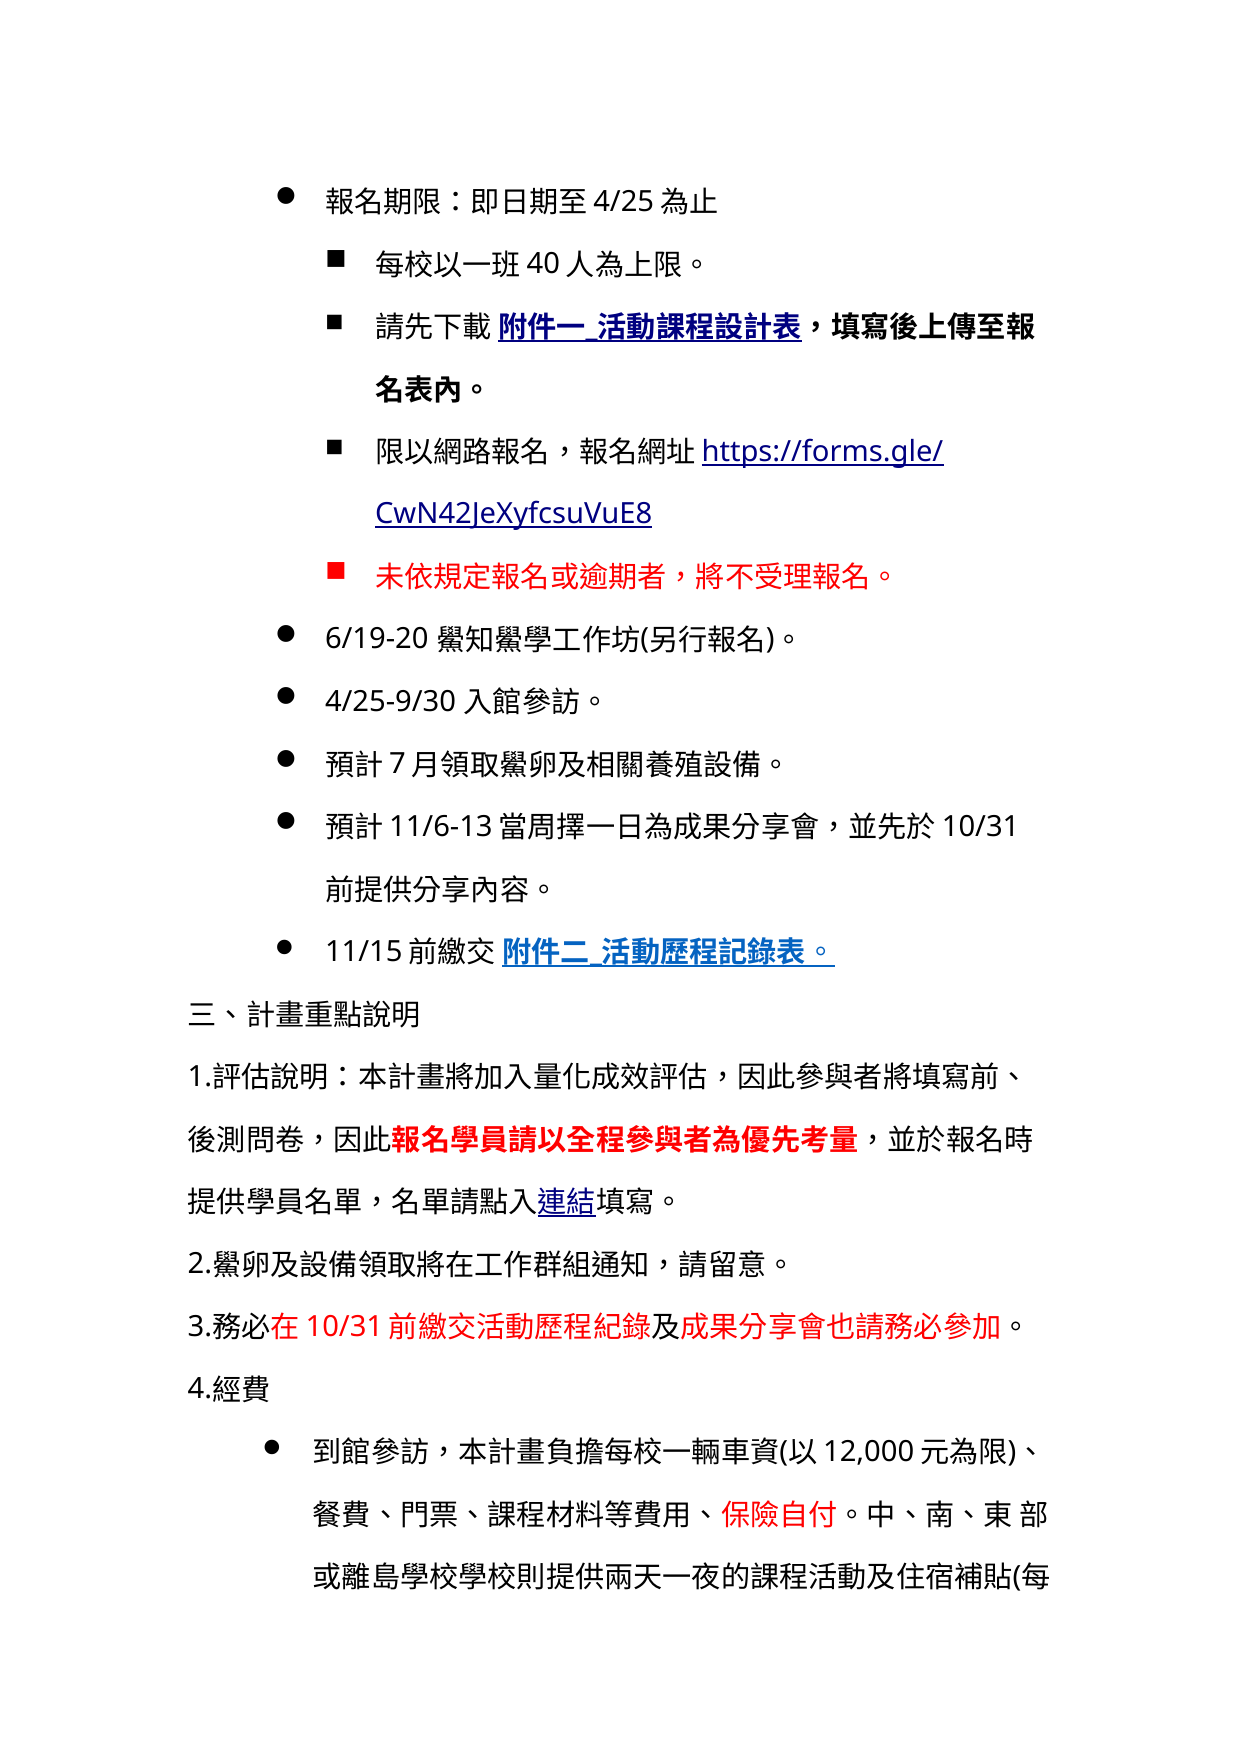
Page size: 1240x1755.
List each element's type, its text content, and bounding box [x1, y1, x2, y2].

list 限以網路報名，報名網址https://forms.gle/CwN42JeXyfcsuVuE8 [325, 408, 1052, 533]
list 預計7月領取鱟卵及相關養殖設備。 [275, 721, 1052, 783]
list 4/25-9/30 入館參訪。 [275, 658, 1052, 721]
list 11/15前繳交 附件二_活動歷程記錄表。 [275, 908, 1052, 971]
text 4.經費 [187, 1346, 1052, 1408]
text 三、計畫重點說明 [187, 971, 1052, 1033]
list 未依規定報名或逾期者，將不受理報名。 [325, 533, 1052, 596]
list 到館參訪，本計畫負擔每校一輛車資(以12,000元為限)、餐費、門票、課程材料等費用、保險自付。中、南、東 部或離島學校學校則提供兩天一夜的課程活動及住宿補貼(每 [262, 1408, 1052, 1596]
list 請先下載 附件一_活動課程設計表，填寫後上傳至報名表內。 [325, 283, 1052, 408]
text 1.評估說明：本計畫將加入量化成效評估，因此參與者將填寫前、後測問卷，因此報名學員請以全程參與者為優先考量，並於報名時提供學員名單，名單請點入連結填寫。 [187, 1033, 1052, 1221]
list 6/19-20 鱟知鱟學工作坊(另行報名)。 [275, 596, 1052, 658]
text 3.務必在10/31前繳交活動歷程紀錄及成果分享會也請務必參加。 [187, 1283, 1052, 1346]
text 2.鱟卵及設備領取將在工作群組通知，請留意。 [187, 1221, 1052, 1283]
list 預計11/6-13當周擇一日為成果分享會，並先於10/31前提供分享內容。 [275, 783, 1052, 908]
list 報名期限：即日期至4/25為止 [275, 158, 1052, 221]
list 每校以一班40人為上限。 [325, 221, 1052, 283]
